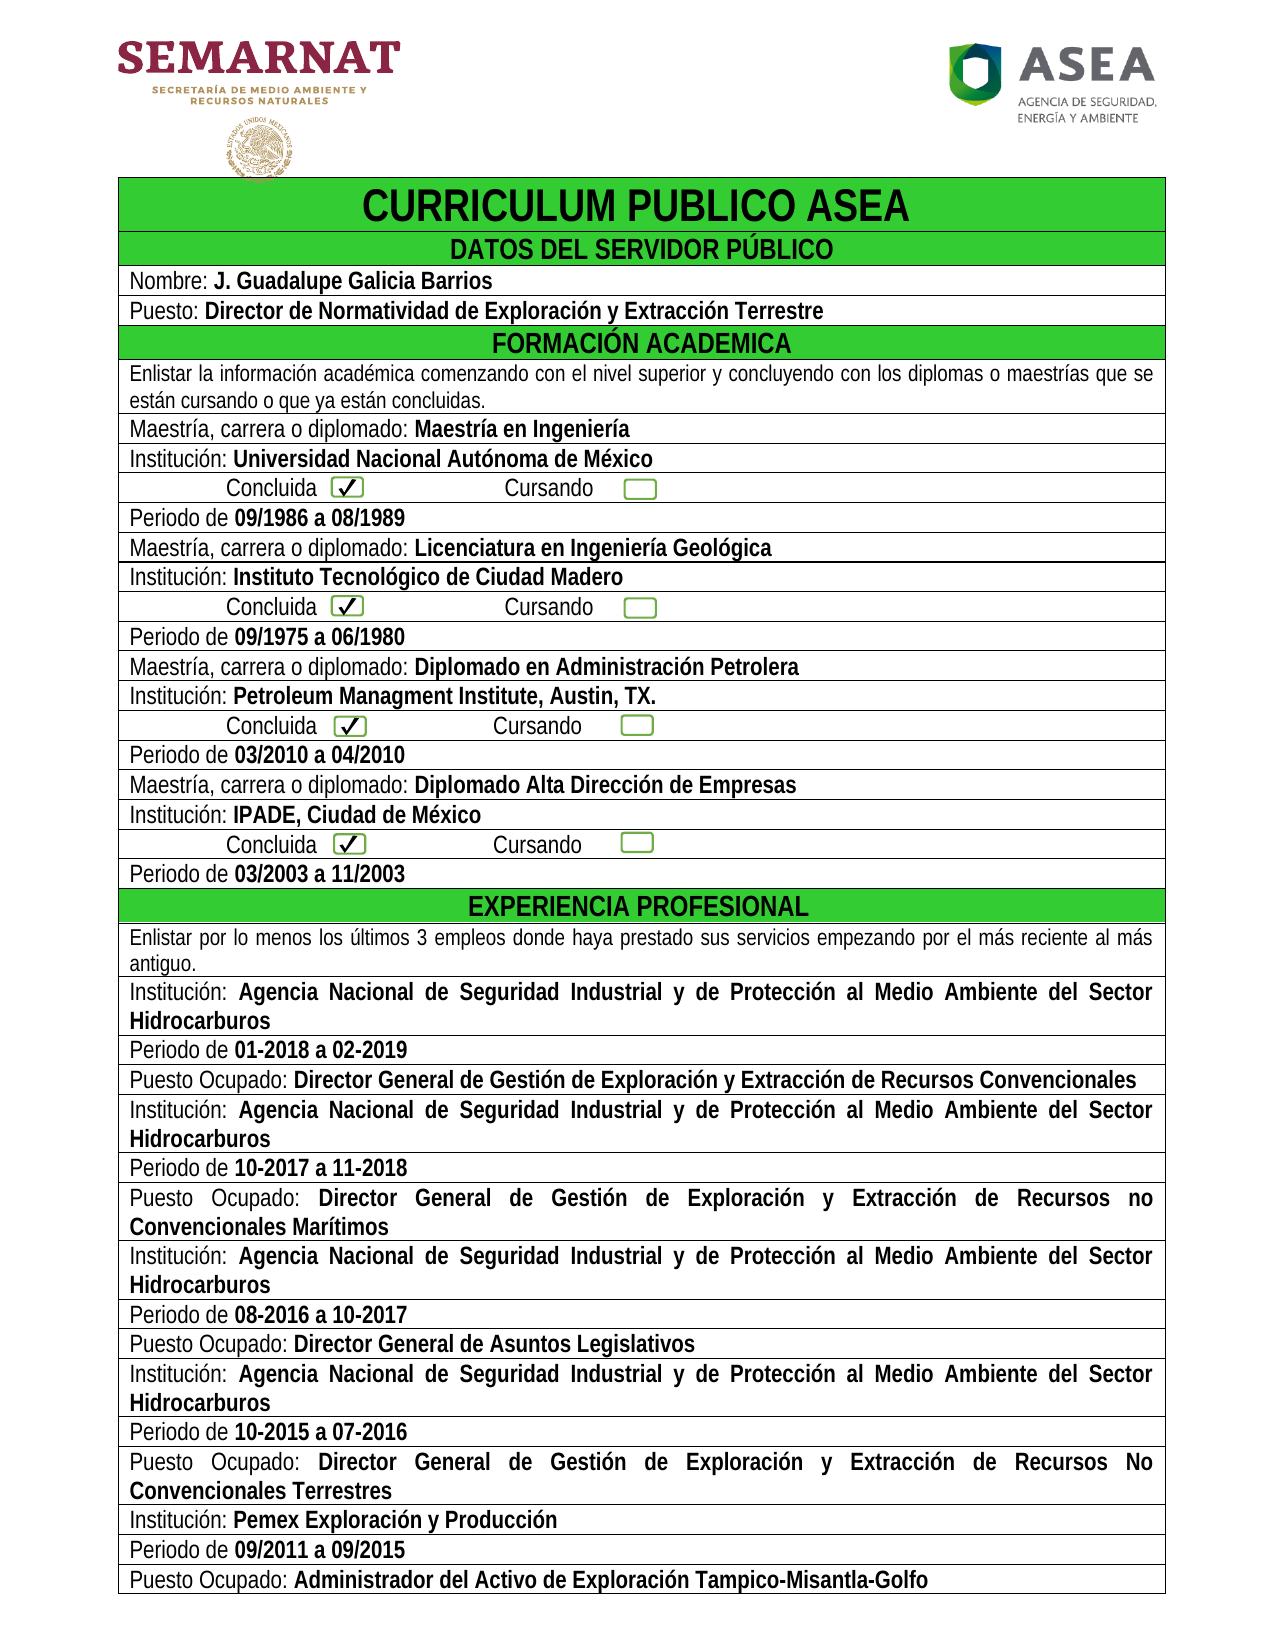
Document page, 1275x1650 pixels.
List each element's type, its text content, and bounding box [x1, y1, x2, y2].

table_cell DATOS DEL SERVIDOR PÚBLICO [119, 232, 1165, 265]
table_cell Periodo de 09/1975 a 06/1980 [119, 622, 1165, 650]
table_cell Periodo de 10-2015 a 07-2016 [119, 1417, 1165, 1446]
table_cell Puesto Ocupado: Director General de Gestión de Exploración y Extracción de Recursos No Convencionales Terrestres [119, 1447, 1165, 1504]
table_cell Concluida Cursando [119, 830, 1165, 858]
table_cell Concluida Cursando [119, 711, 1165, 739]
table_cell Institución: Petroleum Managment Institute, Austin, TX. [119, 681, 1165, 710]
table_cell Puesto Ocupado: Administrador del Activo de Exploración Tampico-Misantla-Golfo [119, 1565, 1165, 1593]
table_cell Institución: Instituto Tecnológico de Ciudad Madero [119, 563, 1165, 591]
table_cell Periodo de 03/2003 a 11/2003 [119, 859, 1165, 888]
table_cell Institución: Pemex Exploración y Producción [119, 1505, 1165, 1534]
table_cell Maestría, carrera o diplomado: Diplomado en Administración Petrolera [119, 651, 1165, 680]
table_cell Concluida Cursando [119, 473, 1165, 502]
table_cell Periodo de 09/1986 a 08/1989 [119, 503, 1165, 532]
table_cell Puesto Ocupado: Director General de Gestión de Exploración y Extracción de Recursos Convencionales [119, 1065, 1165, 1094]
table_cell Periodo de 08-2016 a 10-2017 [119, 1300, 1165, 1328]
table_cell EXPERIENCIA PROFESIONAL [119, 889, 1165, 922]
table_cell Institución: Agencia Nacional de Seguridad Industrial y de Protección al Medio Ambiente del Sector Hidrocarburos [119, 977, 1165, 1034]
table_cell Institución: Universidad Nacional Autónoma de México [119, 444, 1165, 472]
table_cell Periodo de 09/2011 a 09/2015 [119, 1535, 1165, 1564]
table_cell Maestría, carrera o diplomado: Licenciatura en Ingeniería Geológica [119, 533, 1165, 561]
table_cell Maestría, carrera o diplomado: Diplomado Alta Dirección de Empresas [119, 770, 1165, 799]
table_cell Periodo de 01-2018 a 02-2019 [119, 1036, 1165, 1064]
table_cell Periodo de 10-2017 a 11-2018 [119, 1153, 1165, 1182]
table_cell Concluida Cursando [119, 592, 1165, 621]
table_cell Institución: Agencia Nacional de Seguridad Industrial y de Protección al Medio Ambiente del Sector Hidrocarburos [119, 1241, 1165, 1298]
table_cell Enlistar por lo menos los últimos 3 empleos donde haya prestado sus servicios empezando por el más reciente al más antiguo. [119, 924, 1165, 976]
table_cell Institución: Agencia Nacional de Seguridad Industrial y de Protección al Medio Ambiente del Sector Hidrocarburos [119, 1095, 1165, 1152]
table_cell FORMACIÓN ACADEMICA [119, 326, 1165, 359]
table_cell Enlistar la información académica comenzando con el nivel superior y concluyendo con los diplomas o maestrías que se están cursando o que ya están concluidas. [119, 360, 1165, 413]
table_cell Maestría, carrera o diplomado: Maestría en Ingeniería [119, 414, 1165, 443]
table_cell Puesto Ocupado: Director General de Gestión de Exploración y Extracción de Recursos no Convencionales Marítimos [119, 1183, 1165, 1240]
table_header CURRICULUM PUBLICO ASEA [119, 178, 1165, 231]
table_cell Institución: IPADE, Ciudad de México [119, 800, 1165, 828]
table_cell Periodo de 03/2010 a 04/2010 [119, 741, 1165, 769]
table_cell Puesto Ocupado: Director General de Asuntos Legislativos [119, 1329, 1165, 1358]
table_cell Nombre: J. Guadalupe Galicia Barrios [119, 266, 1165, 295]
table_cell Institución: Agencia Nacional de Seguridad Industrial y de Protección al Medio Ambiente del Sector Hidrocarburos [119, 1359, 1165, 1416]
table_cell Puesto: Director de Normatividad de Exploración y Extracción Terrestre [119, 296, 1165, 325]
